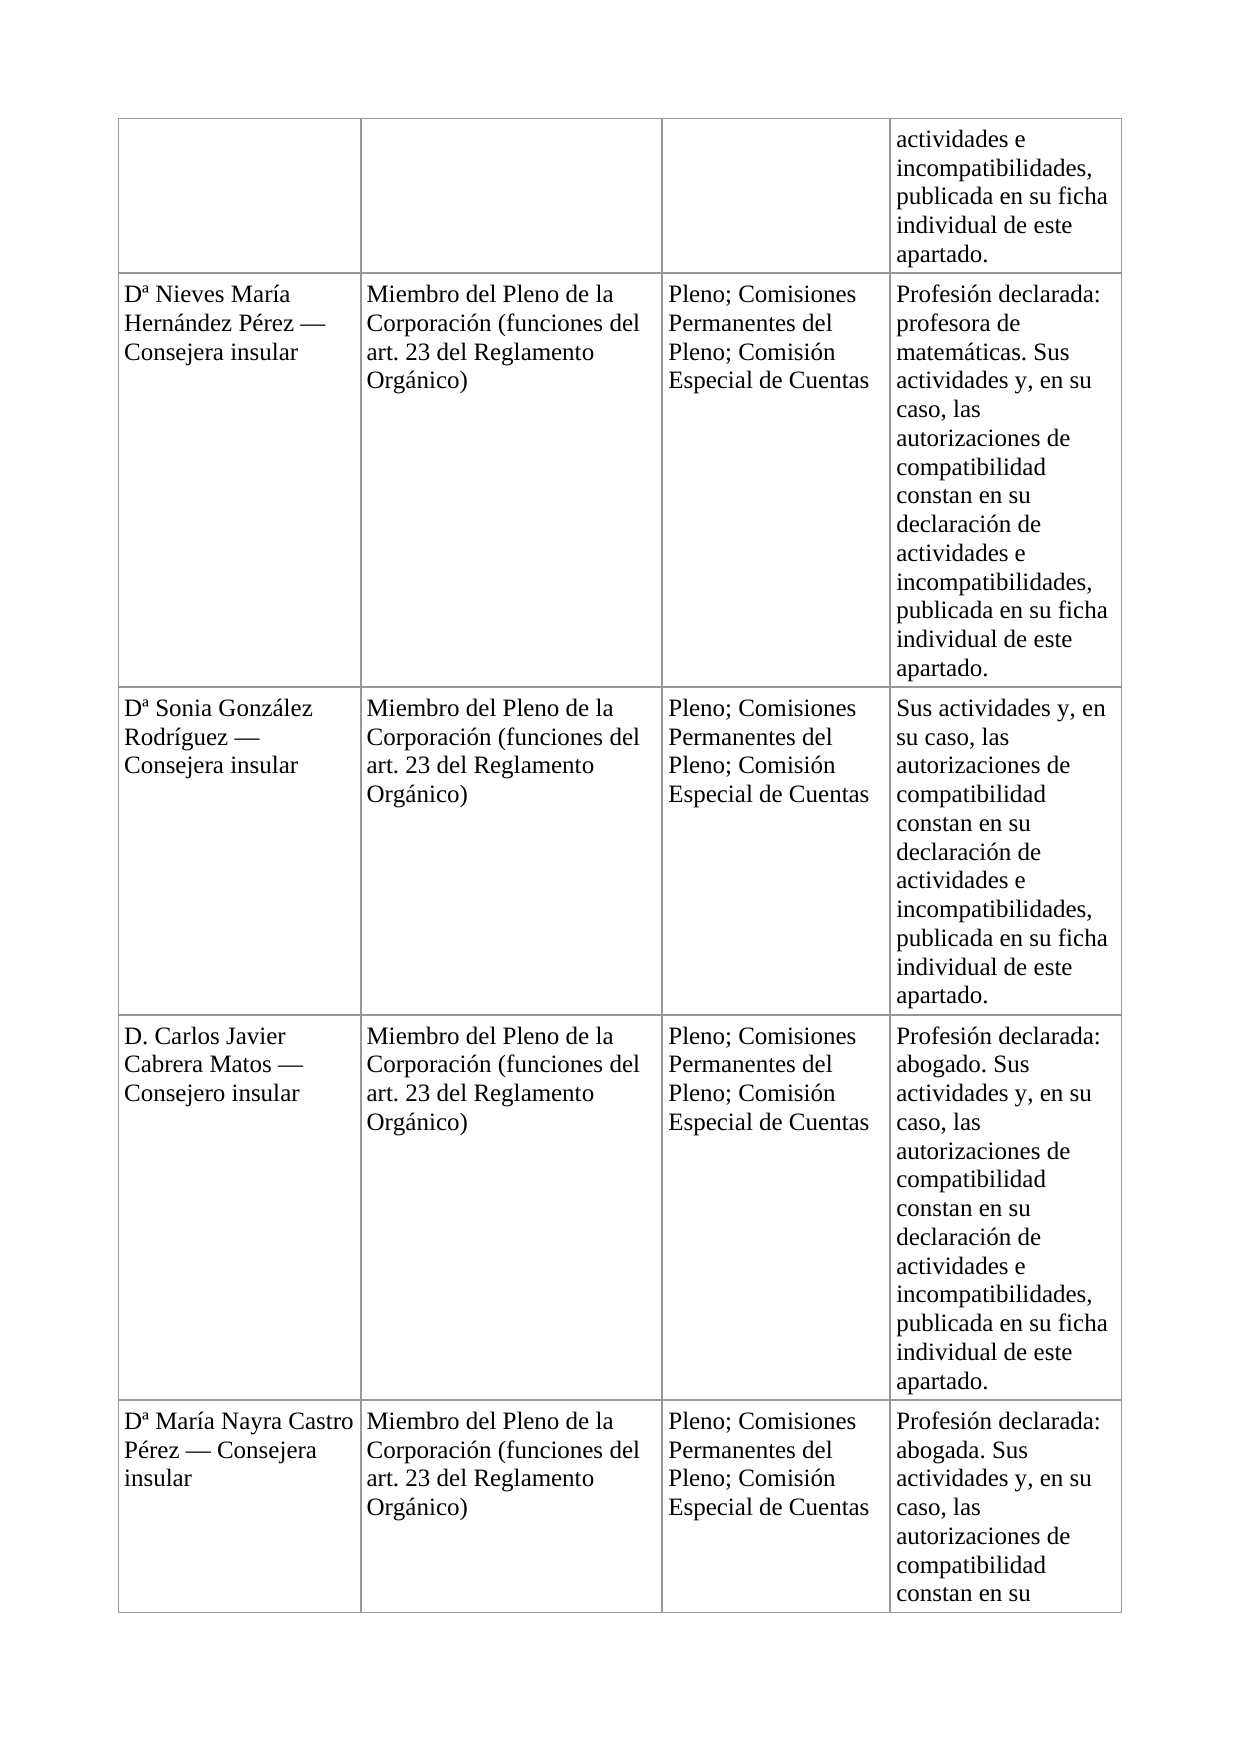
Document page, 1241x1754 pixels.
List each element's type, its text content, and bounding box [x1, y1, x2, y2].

table_cell Pleno; Comisiones Permanentes del Pleno; Comisión Especial de Cuentas [663, 188, 889, 600]
table_cell [663, 119, 889, 186]
table_cell Sus actividades y, en su caso, las autorizaciones de compatibilidad constan en su declaración de actividades e incompatibilidades, publicada en su ficha individual de este apartado. [891, 602, 1121, 928]
table_cell Profesión declarada: abogado. Sus actividades y, en su caso, las autorizaciones de compatibilidad constan en su declaración de actividades e incompatibilidades, publicada en su ficha individual de este apartado. [891, 930, 1121, 1313]
table_cell Dª Nieves María Hernández Pérez — Consejera insular [119, 188, 360, 600]
table_cell Miembro del Pleno de la Corporación (funciones del art. 23 del Reglamento Orgánico) [362, 930, 661, 1313]
table_cell Profesión declarada: abogada. Sus actividades y, en su caso, las autorizaciones de compatibilidad constan en su declaración de actividades e incompatibilidades, publicada en su ficha individual de este apartado. [891, 1315, 1121, 1612]
table_cell Pleno; Comisiones Permanentes del Pleno; Comisión Especial de Cuentas [663, 930, 889, 1313]
table_cell Miembro del Pleno de la Corporación (funciones del art. 23 del Reglamento Orgánico) [362, 188, 661, 600]
table_cell D. Carlos Javier Cabrera Matos — Consejero insular [119, 930, 360, 1313]
table_cell [362, 119, 661, 186]
table_cell Pleno; Comisiones Permanentes del Pleno; Comisión Especial de Cuentas [663, 1315, 889, 1612]
table_cell Miembro del Pleno de la Corporación (funciones del art. 23 del Reglamento Orgánico) [362, 602, 661, 928]
table_cell Profesión declarada: profesora de matemáticas. Sus actividades y, en su caso, las autorizaciones de compatibilidad constan en su declaración de actividades e incompatibilidades, publicada en su ficha individual de este apartado. [891, 188, 1121, 600]
table_cell [119, 119, 360, 186]
table_cell Dª Sonia González Rodríguez — Consejera insular [119, 602, 360, 928]
table_cell Dª María Nayra Castro Pérez — Consejera insular [119, 1315, 360, 1612]
table_cell Miembro del Pleno de la Corporación (funciones del art. 23 del Reglamento Orgánico) [362, 1315, 661, 1612]
table_cell Pleno; Comisiones Permanentes del Pleno; Comisión Especial de Cuentas [663, 602, 889, 928]
table_cell Sus actividades y, en su caso, las autorizaciones de compatibilidad constan en su declaración de actividades e incompatibilidades, publicada en su ficha individual de este apartado. [891, 119, 1121, 186]
